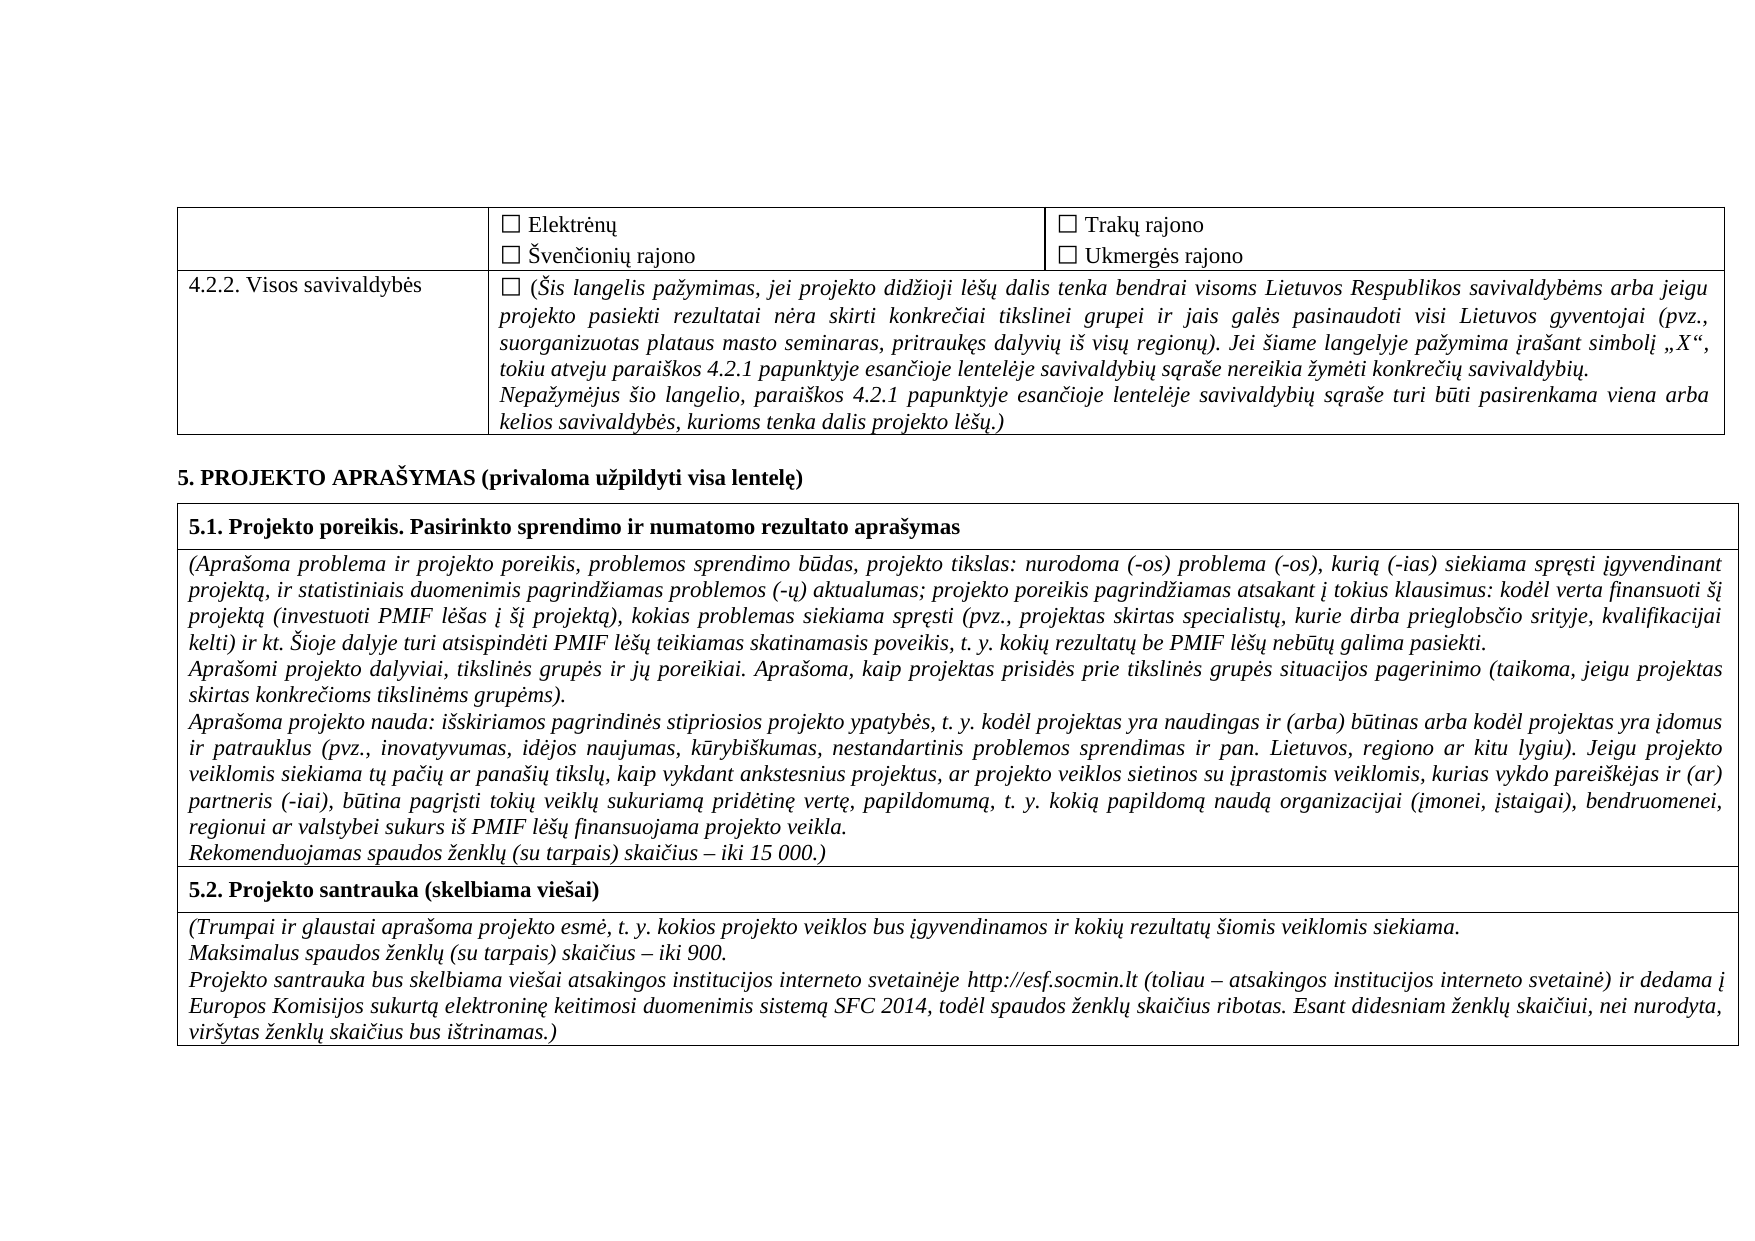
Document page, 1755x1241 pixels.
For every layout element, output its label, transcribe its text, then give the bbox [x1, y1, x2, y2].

table_cell ⬜ Trakų rajono ⬜ Ukmergės rajono [1046, 208, 1724, 270]
table_cell 5.2. Projekto santrauka (skelbiama viešai) [178, 867, 1738, 912]
table_cell [178, 208, 488, 270]
table_cell ⬜ (Šis langelis pažymimas, jei projekto didžioji lėšų dalis tenka bendrai visoms Lietuvos Respublikos savivaldybėms arba jeigu projekto pasiekti rezultatai nėra skirti konkrečiai tikslinei grupei ir jais galės pasinaudoti visi Lietuvos gyventojai (pvz., suorganizuotas plataus masto seminaras, pritraukęs dalyvių iš visų regionų). Jei šiame langelyje pažymima įrašant simbolį „X“, tokiu atveju paraiškos 4.2.1 papunktyje esančioje lentelėje savivaldybių sąraše nereikia žymėti konkrečių savivaldybių. Nepažymėjus šio langelio, paraiškos 4.2.1 papunktyje esančioje lentelėje savivaldybių sąraše turi būti pasirenkama viena arba kelios savivaldybės, kurioms tenka dalis projekto lėšų.) [489, 271, 1724, 434]
table_cell 4.2.2. Visos savivaldybės [178, 271, 488, 434]
table_header 5.1. Projekto poreikis. Pasirinkto sprendimo ir numatomo rezultato aprašymas [178, 504, 1738, 548]
table_cell (Trumpai ir glaustai aprašoma projekto esmė, t. y. kokios projekto veiklos bus įgyvendinamos ir kokių rezultatų šiomis veiklomis siekiama. Maksimalus spaudos ženklų (su tarpais) skaičius – iki 900. Projekto santrauka bus skelbiama viešai atsakingos institucijos interneto svetainėje http://esf.socmin.lt (toliau – atsakingos institucijos interneto svetainė) ir dedama į Europos Komisijos sukurtą elektroninę keitimosi duomenimis sistemą SFC 2014, todėl spaudos ženklų skaičius ribotas. Esant didesniam ženklų skaičiui, nei nurodyta, viršytas ženklų skaičius bus ištrinamas.) [178, 913, 1738, 1045]
text 5. PROJEKTO APRAŠYMAS (privaloma užpildyti visa lentelę) [177, 464, 1695, 490]
table_cell ⬜ Elektrėnų ⬜ Švenčionių rajono [489, 208, 1044, 270]
